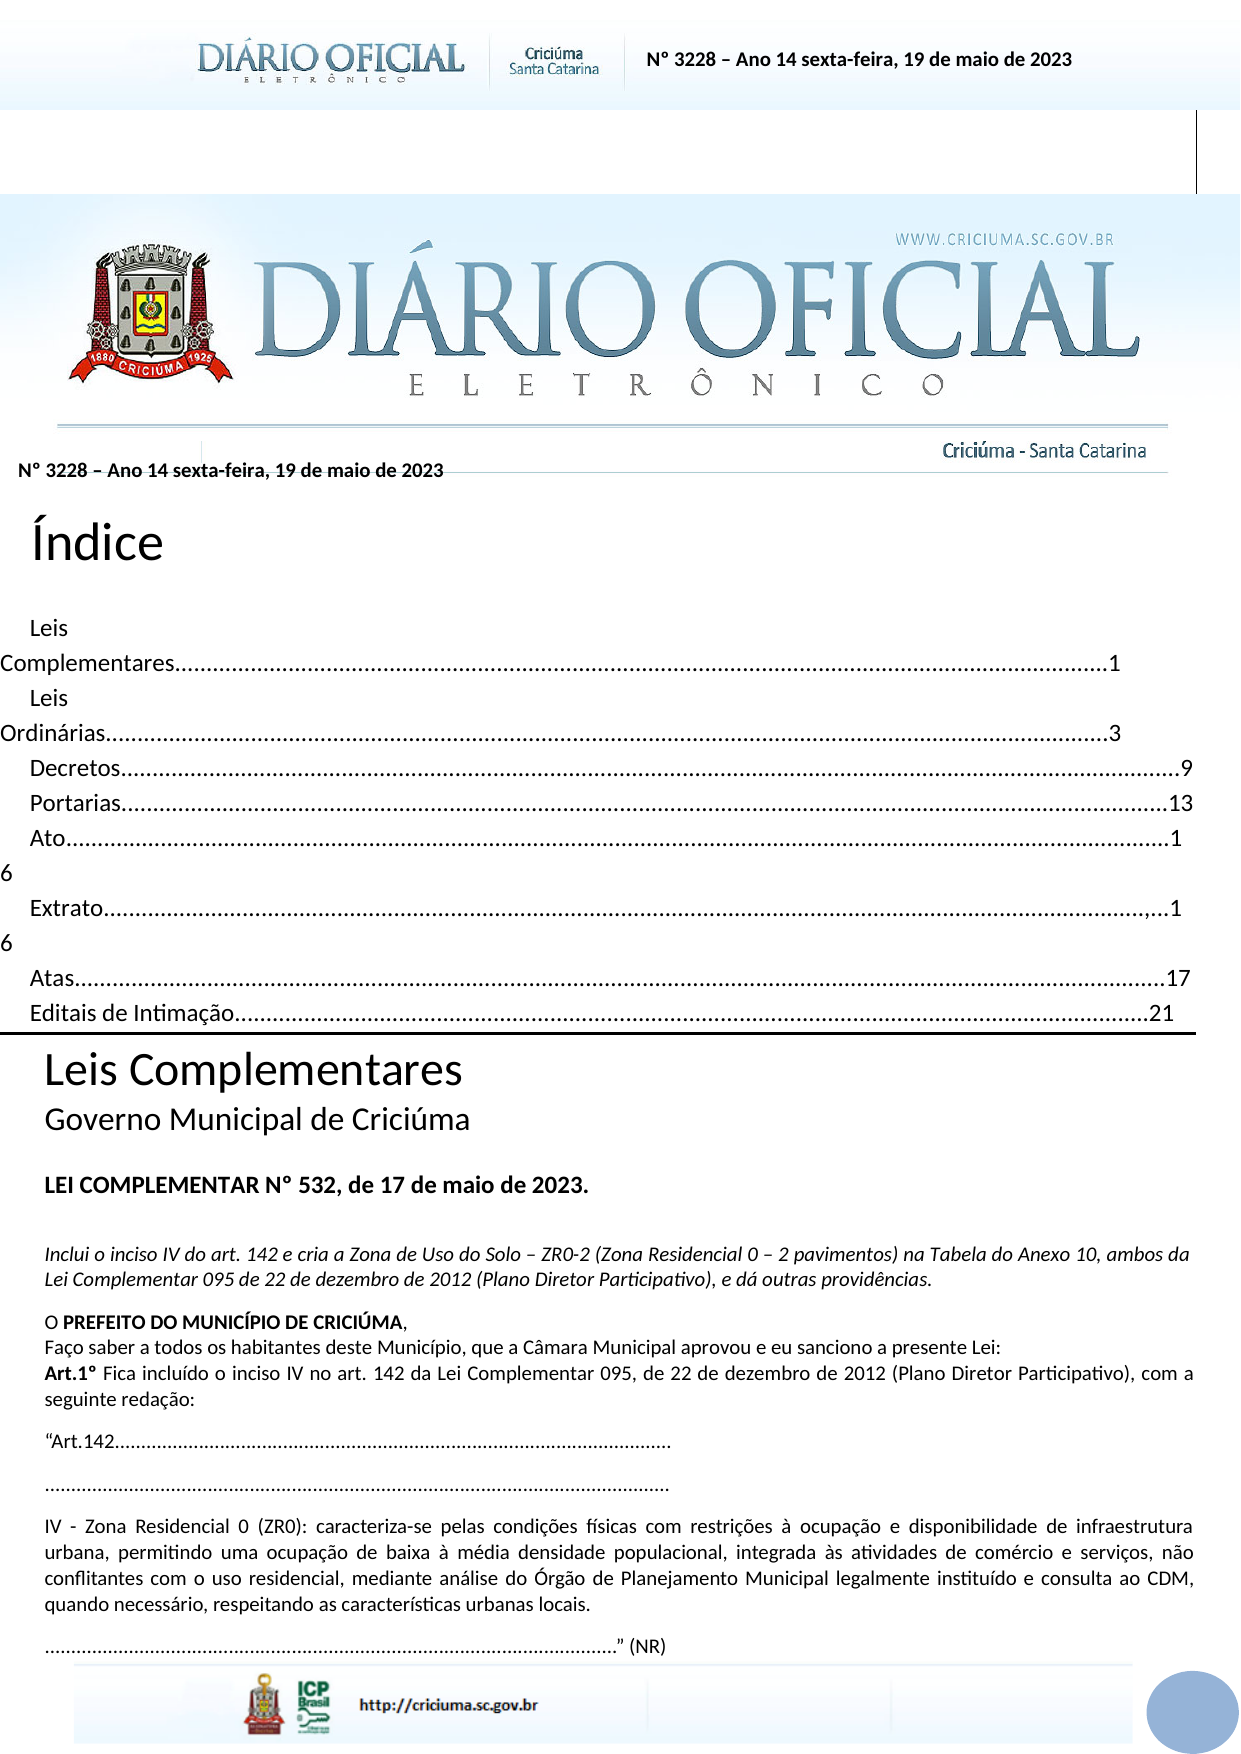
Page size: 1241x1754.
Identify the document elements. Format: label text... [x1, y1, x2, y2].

text LEI COMPLEMENTAR Nº 532, de 17 de maio de 2023. [44, 1169, 1196, 1199]
text Faço saber a todos os habitantes deste Município, que a Câmara Municipal aprovou e eu sanciono a presente Lei: [44, 1334, 1196, 1360]
text Ato...............................................................................................................................................................................16 [0, 822, 1196, 887]
text Leis Complementares [44, 1039, 1196, 1098]
text Editais de Intimação.................................................................................................................................................21 [0, 997, 1196, 1032]
text Leis Ordinárias...............................................................................................................................................................3 [0, 682, 1196, 747]
text O PREFEITO DO MUNICÍPIO DE CRICIÚMA, [44, 1309, 1196, 1334]
text Leis Complementares....................................................................................................................................................1 [0, 612, 1196, 677]
text “Art.142.......................................................................................................... [44, 1428, 1196, 1454]
text Extrato.....................................................................................................................................................................,...16 [0, 892, 1196, 957]
text Art.1º Fica incluído o inciso IV no art. 142 da Lei Complementar 095, de 22 de dezembro de 2012 (Plano Diretor Participativo), com a seguinte redação: [44, 1360, 1196, 1411]
text Decretos........................................................................................................................................................................9 [0, 752, 1196, 782]
text Atas.............................................................................................................................................................................17 [0, 962, 1196, 992]
text ....................................................................................................................... [44, 1471, 1196, 1496]
text Portarias......................................................................................................................................................................13 [0, 787, 1196, 817]
text Governo Municipal de Criciúma [44, 1098, 1196, 1138]
text Inclui o inciso IV do art. 142 e cria a Zona de Uso do Solo – ZR0-2 (Zona Residencial 0 – 2 pavimentos) na Tabela do Anexo 10, ambos da Lei Complementar 095 de 22 de dezembro de 2012 (Plano Diretor Participativo), e dá outras providências. [44, 1241, 1196, 1292]
text IV - Zona Residencial 0 (ZR0): caracteriza-se pelas condições físicas com restrições à ocupação e disponibilidade de infraestrutura urbana, permitindo uma ocupação de baixa à média densidade populacional, integrada às atividades de comércio e serviços, não conflitantes com o uso residencial, mediante análise do Órgão de Planejamento Municipal legalmente instituído e consulta ao CDM, quando necessário, respeitando as características urbanas locais. [44, 1513, 1196, 1616]
text .............................................................................................................” (NR) [44, 1633, 1196, 1659]
